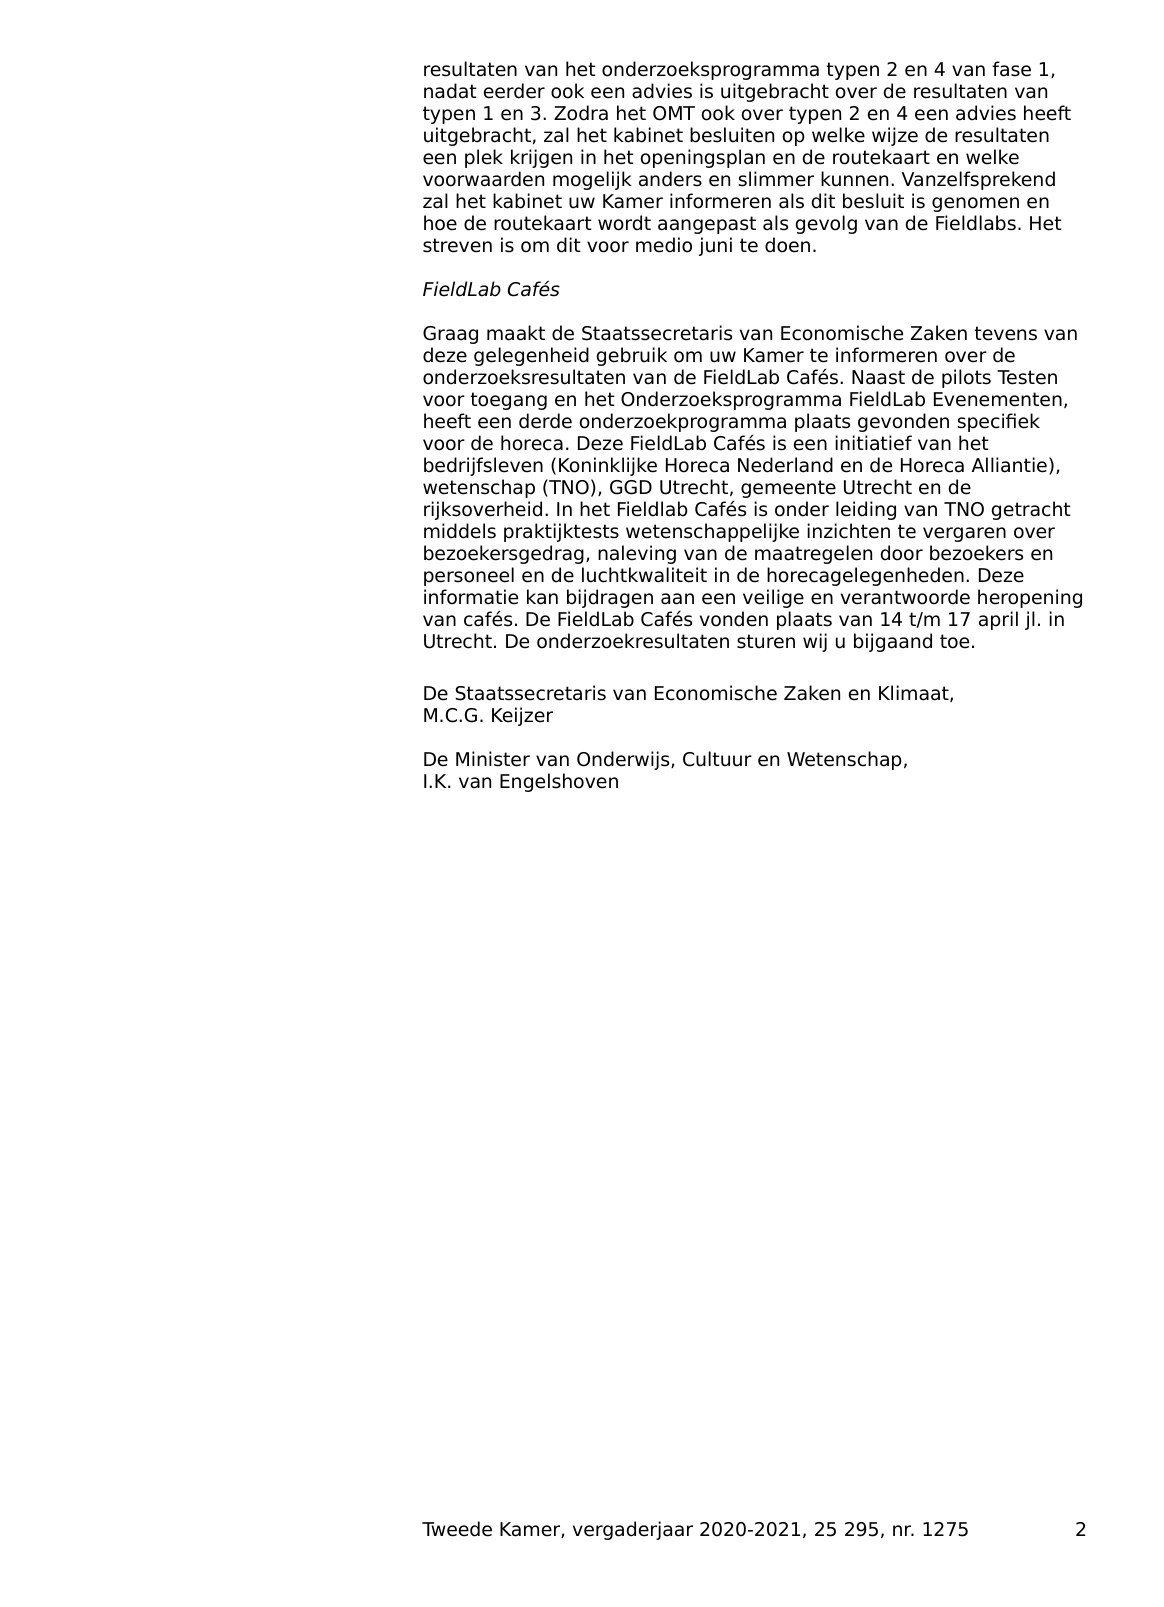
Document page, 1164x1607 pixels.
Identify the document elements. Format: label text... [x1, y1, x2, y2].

text De Staatssecretaris van Economische Zaken en Klimaat, M.C.G. Keijzer [422, 683, 1087, 727]
subtitle FieldLab Cafés [422, 279, 1087, 301]
text resultaten van het onderzoeksprogramma typen 2 en 4 van fase 1, nadat eerder ook een advies is uitgebracht over de resultaten van typen 1 en 3. Zodra het OMT ook over typen 2 en 4 een advies heeft uitgebracht, zal het kabinet besluiten op welke wijze de resultaten een plek krijgen in het openingsplan en de routekaart en welke voorwaarden mogelijk anders en slimmer kunnen. Vanzelfsprekend zal het kabinet uw Kamer informeren als dit besluit is genomen en hoe de routekaart wordt aangepast als gevolg van de Fieldlabs. Het streven is om dit voor medio juni te doen. [422, 59, 1087, 257]
text De Minister van Onderwijs, Cultuur en Wetenschap, I.K. van Engelshoven [422, 749, 1087, 793]
text Graag maakt de Staatssecretaris van Economische Zaken tevens van deze gelegenheid gebruik om uw Kamer te informeren over de onderzoeksresultaten van de FieldLab Cafés. Naast de pilots Testen voor toegang en het Onderzoeksprogramma FieldLab Evenementen, heeft een derde onderzoekprogramma plaats gevonden specifiek voor de horeca. Deze FieldLab Cafés is een initiatief van het bedrijfsleven (Koninklijke Horeca Nederland en de Horeca Alliantie), wetenschap (TNO), GGD Utrecht, gemeente Utrecht en de rijksoverheid. In het Fieldlab Cafés is onder leiding van TNO getracht middels praktijktests wetenschappelijke inzichten te vergaren over bezoekersgedrag, naleving van de maatregelen door bezoekers en personeel en de luchtkwaliteit in de horecagelegenheden. Deze informatie kan bijdragen aan een veilige en verantwoorde heropening van cafés. De FieldLab Cafés vonden plaats van 14 t/m 17 april jl. in Utrecht. De onderzoekresultaten sturen wij u bijgaand toe. [422, 323, 1087, 653]
